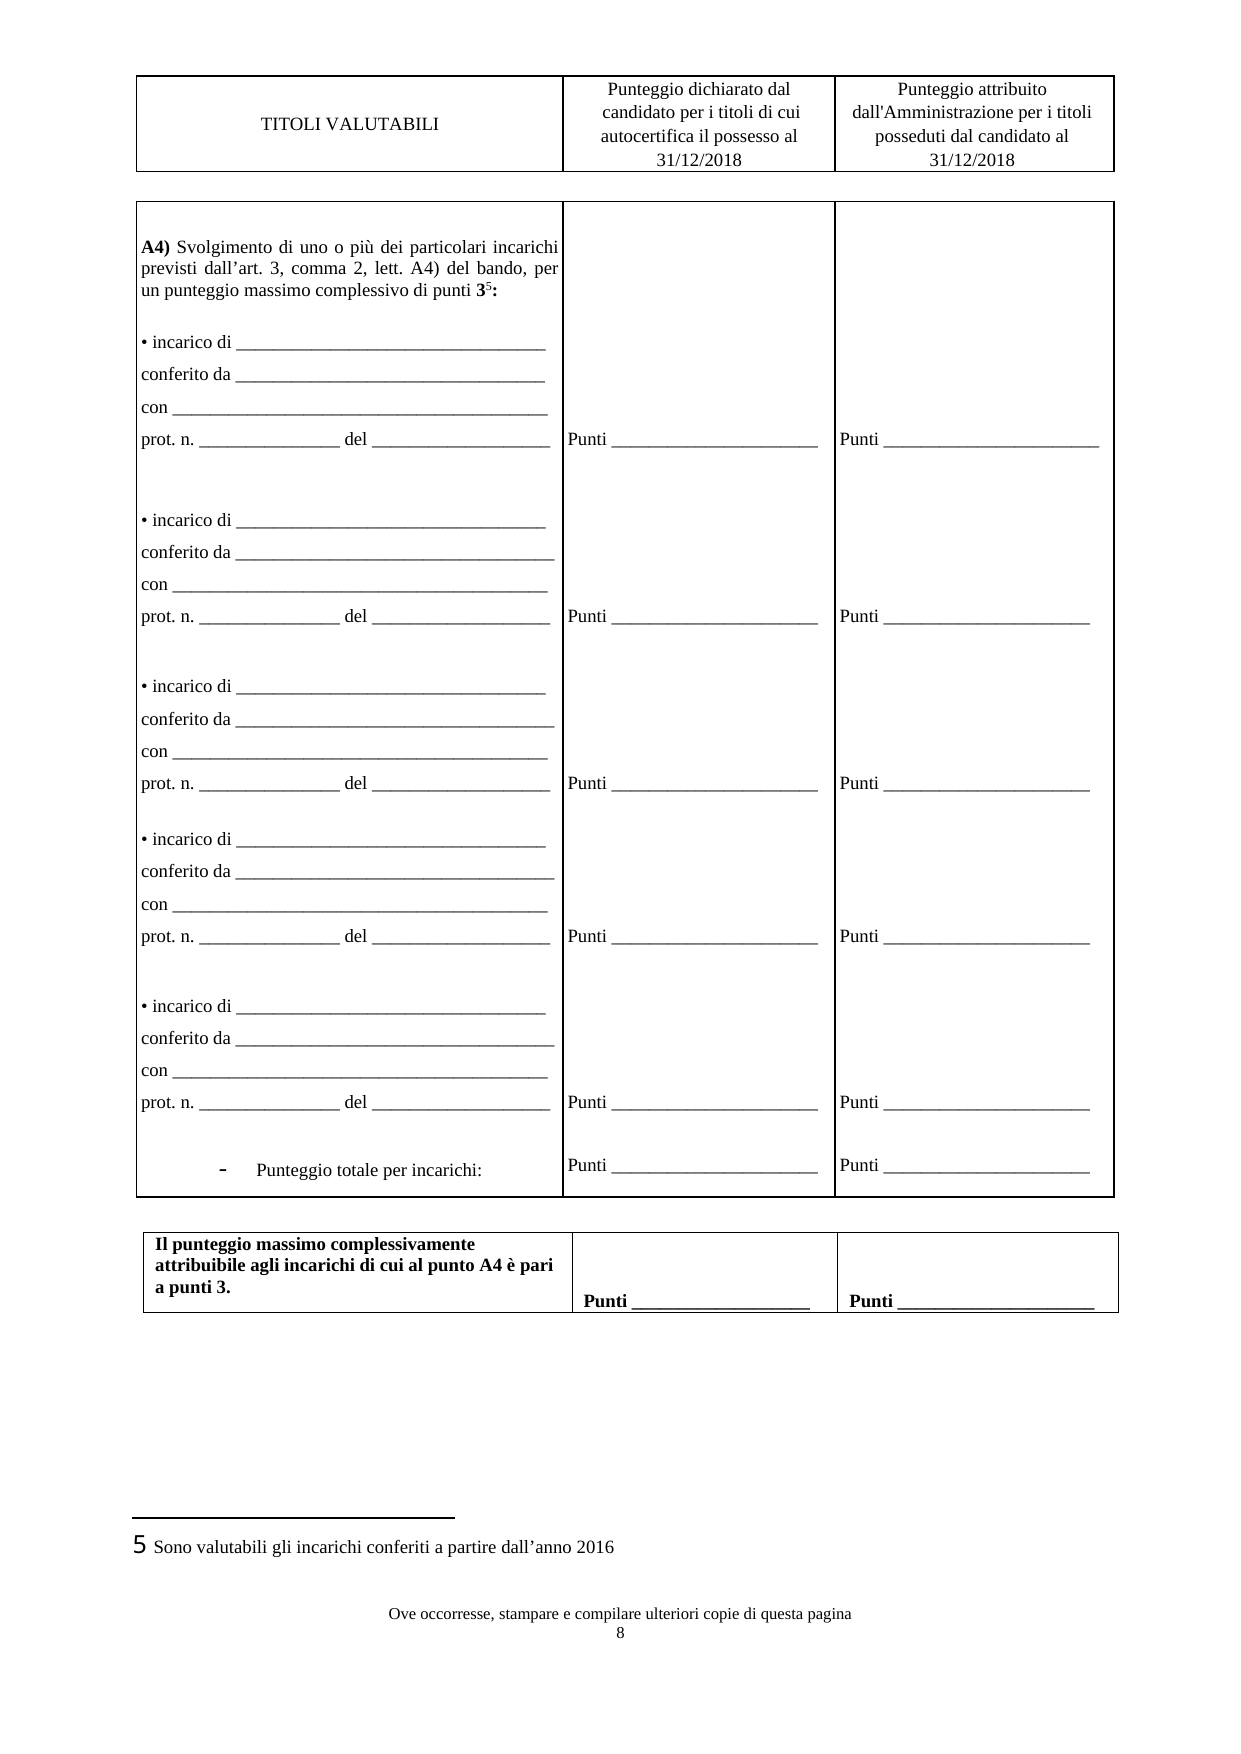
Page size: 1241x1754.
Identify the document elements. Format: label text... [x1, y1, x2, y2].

table_cell Punti ______________________ [564, 675, 834, 828]
table_cell Punti ______________________ [564, 828, 834, 994]
table_cell A4) Svolgimento di uno o più dei particolari incarichi previsti dall’art. 3, comma 2, lett. A4) del bando, per un punteggio massimo complessivo di punti 3: [137, 202, 562, 331]
table_header Punteggio dichiarato dal candidato per i titoli di cui autocertifica il possesso al 31/12/2018 [564, 77, 834, 171]
table_cell Punti ______________________ [564, 1154, 834, 1196]
table_cell [564, 202, 834, 331]
table_cell [137, 172, 563, 201]
table_cell Punti ______________________ [564, 509, 834, 675]
table_cell • incarico di _________________________________ conferito da __________________________________ con ________________________________________ prot. n. _______________ del ___________________ [137, 995, 562, 1153]
table_cell Punti ______________________ [564, 995, 834, 1153]
table_cell • incarico di _________________________________ conferito da _________________________________ con ________________________________________ prot. n. _______________ del ___________________ [137, 331, 562, 508]
table_cell Punti ______________________ [836, 995, 1113, 1153]
table_cell • incarico di _________________________________ conferito da __________________________________ con ________________________________________ prot. n. _______________ del ___________________ [137, 828, 562, 994]
table_cell [835, 172, 1114, 201]
table_cell [836, 202, 1113, 331]
table_cell Punti ______________________ [836, 1154, 1113, 1196]
table_header Punti ___________________ [573, 1233, 837, 1312]
table_cell Punti _______________________ [836, 331, 1113, 508]
table_cell • incarico di _________________________________ conferito da __________________________________ con ________________________________________ prot. n. _______________ del ___________________ [137, 675, 562, 828]
table_header Punteggio attribuito dall'Amministrazione per i titoli posseduti dal candidato al 31/12/2018 [836, 77, 1113, 171]
table_header Il punteggio massimo complessivamente attribuibile agli incarichi di cui al punto A4 è pari a punti 3. [144, 1233, 572, 1312]
table_cell • incarico di _________________________________ conferito da __________________________________ con ________________________________________ prot. n. _______________ del ___________________ [137, 509, 562, 675]
table_cell Punti ______________________ [836, 509, 1113, 675]
table_cell Punti ______________________ [564, 331, 834, 508]
table_header Punti _____________________ [838, 1233, 1118, 1312]
table_cell Punti ______________________ [836, 675, 1113, 828]
table_cell [563, 172, 835, 201]
table_header TITOLI VALUTABILI [137, 77, 562, 171]
table_cell Punti ______________________ [836, 828, 1113, 994]
table_cell Punteggio totale per incarichi: [137, 1154, 562, 1196]
